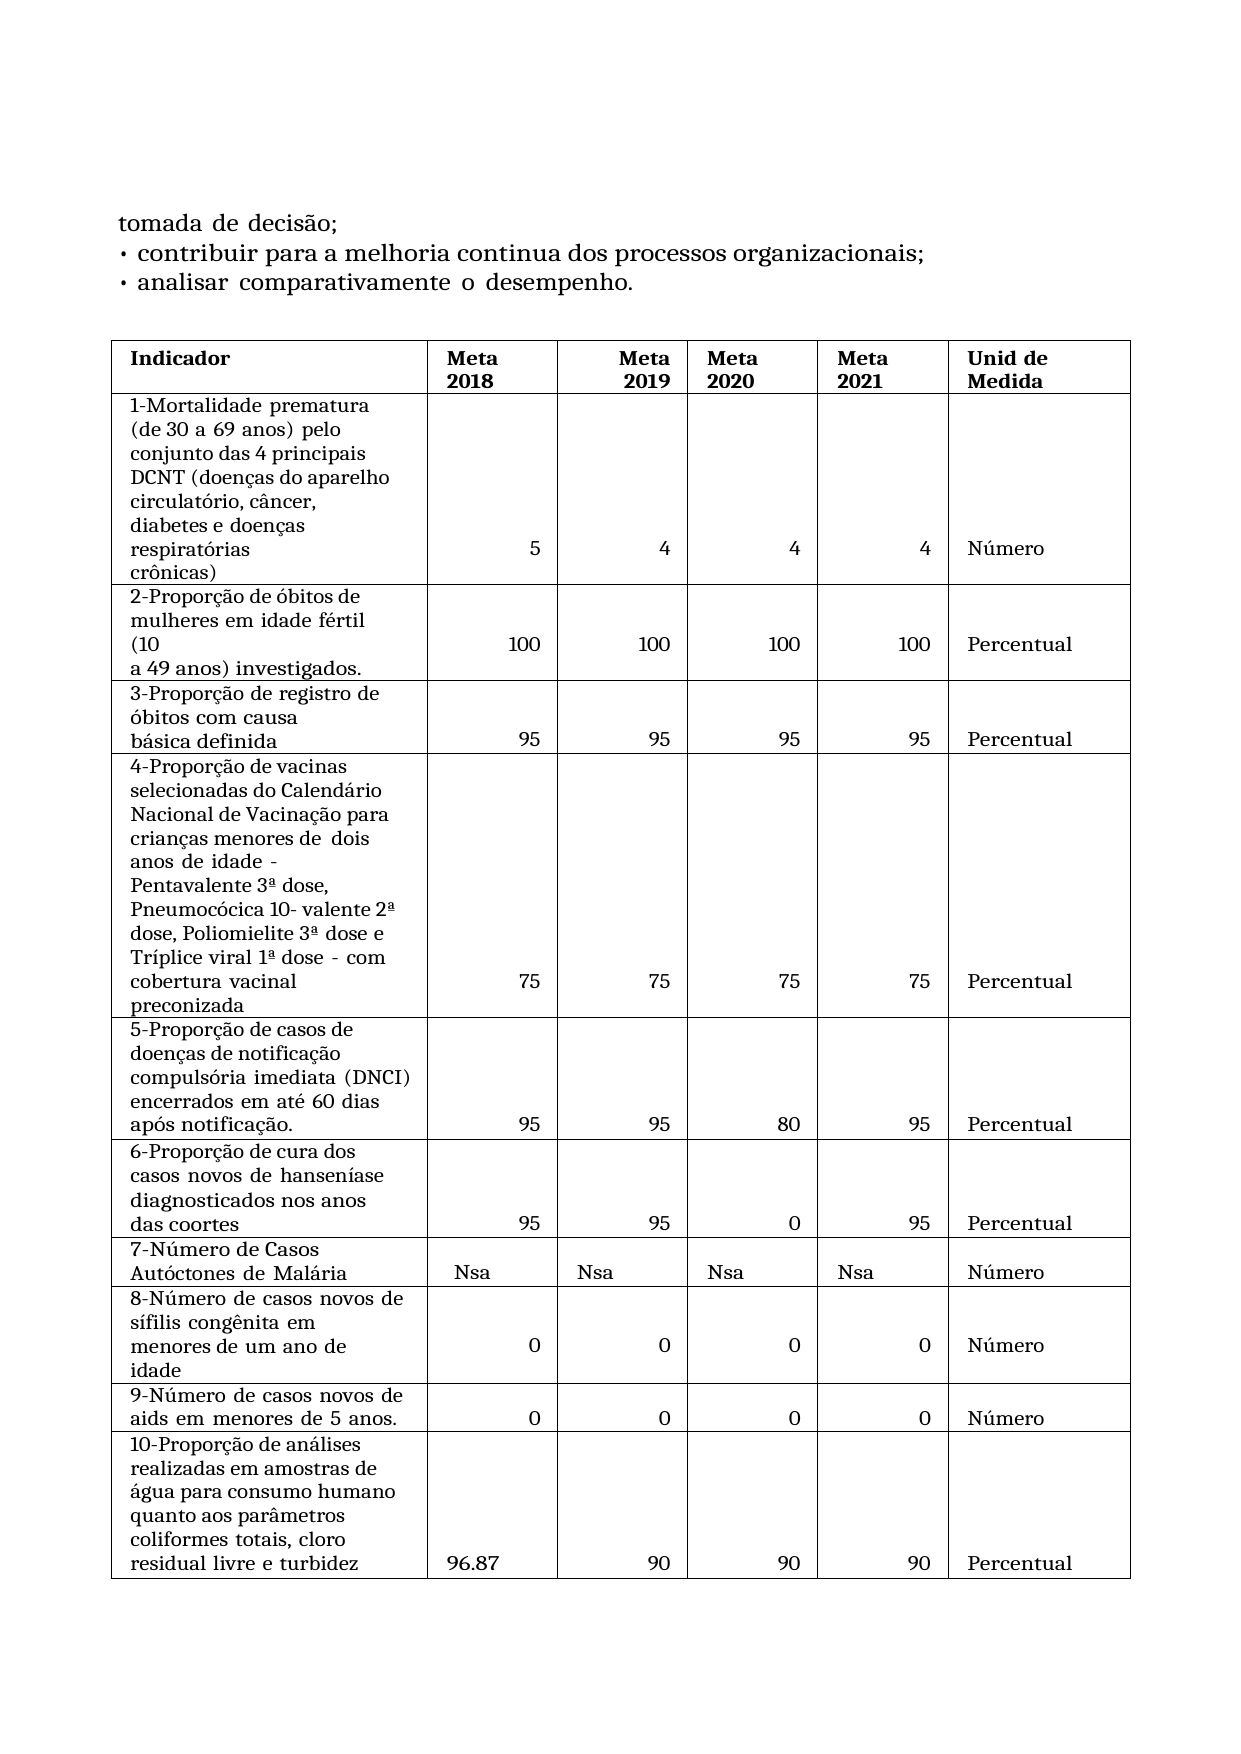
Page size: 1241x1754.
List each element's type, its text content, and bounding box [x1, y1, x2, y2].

table_cell 95 [818, 681, 948, 753]
table_cell 100 [818, 585, 948, 680]
table_cell Nsa [688, 1238, 817, 1286]
table_cell 96.87 [428, 1432, 557, 1578]
list analisar comparativamente o desempenho. [118, 267, 1221, 296]
list contribuir para a melhoria continua dos processos organizacionais; [118, 238, 1221, 267]
table_header Unid de Medida [949, 341, 1130, 393]
table_cell Percentual [949, 1018, 1130, 1139]
table_header Meta 2020 [688, 341, 817, 393]
table_cell 75 [428, 754, 557, 1017]
table_cell 5 [428, 394, 557, 584]
table_cell 0 [688, 1384, 817, 1431]
table_cell 0 [558, 1287, 687, 1382]
table_cell 95 [428, 681, 557, 753]
table_cell 75 [818, 754, 948, 1017]
table_cell 95 [558, 1140, 687, 1237]
table_cell 10-Proporção de análises realizadas em amostras de água para consumo humano quanto aos parâmetros coliformes totais, cloro residual livre e turbidez [112, 1432, 427, 1578]
table_cell Percentual [949, 585, 1130, 680]
text tomada de decisão; [118, 208, 1221, 238]
table_cell 95 [558, 1018, 687, 1139]
table_cell Percentual [949, 681, 1130, 753]
table_cell 80 [688, 1018, 817, 1139]
table_header Meta 2021 [818, 341, 948, 393]
table_cell 1-Mortalidade prematura (de 30 a 69 anos) pelo conjunto das 4 principais DCNT (doenças do aparelho circulatório, câncer, diabetes e doenças respiratórias crônicas) [112, 394, 427, 584]
table_cell 4-Proporção de vacinas selecionadas do Calendário Nacional de Vacinação para crianças menores de dois anos de idade - Pentavalente 3ª dose, Pneumocócica 10- valente 2ª dose, Poliomielite 3ª dose e Tríplice viral 1ª dose - com cobertura vacinal preconizada [112, 754, 427, 1017]
table_cell 9-Número de casos novos de aids em menores de 5 anos. [112, 1384, 427, 1431]
table_cell 0 [688, 1287, 817, 1382]
table_cell 95 [558, 681, 687, 753]
table_cell Percentual [949, 1140, 1130, 1237]
table_cell 95 [818, 1140, 948, 1237]
table_cell 100 [688, 585, 817, 680]
table_cell 95 [688, 681, 817, 753]
table_cell 4 [688, 394, 817, 584]
table_cell 0 [818, 1287, 948, 1382]
table_cell 0 [818, 1384, 948, 1431]
table_cell 4 [558, 394, 687, 584]
table_cell Número [949, 394, 1130, 584]
table_cell 4 [818, 394, 948, 584]
table_cell Nsa [558, 1238, 687, 1286]
table_cell Percentual [949, 1432, 1130, 1578]
table_cell 0 [688, 1140, 817, 1237]
table_cell Percentual [949, 754, 1130, 1017]
table_cell 95 [428, 1140, 557, 1237]
table_cell 75 [558, 754, 687, 1017]
table_cell 90 [558, 1432, 687, 1578]
table_cell 3-Proporção de registro de óbitos com causa básica definida [112, 681, 427, 753]
table_header Indicador [112, 341, 427, 393]
table_cell Nsa [818, 1238, 948, 1286]
table_cell 6-Proporção de cura dos casos novos de hanseníase diagnosticados nos anos das coortes [112, 1140, 427, 1237]
table_cell 0 [428, 1384, 557, 1431]
table_cell 100 [428, 585, 557, 680]
table_cell 0 [428, 1287, 557, 1382]
table_cell 95 [428, 1018, 557, 1139]
table_cell 100 [558, 585, 687, 680]
table_cell 90 [688, 1432, 817, 1578]
table_cell Número [949, 1287, 1130, 1382]
table_cell Nsa [428, 1238, 557, 1286]
table_cell 95 [818, 1018, 948, 1139]
table_header Meta 2019 [558, 341, 687, 393]
table_cell 0 [558, 1384, 687, 1431]
table_cell 75 [688, 754, 817, 1017]
table_cell 8-Número de casos novos de sífilis congênita em menores de um ano de idade [112, 1287, 427, 1382]
table_header Meta 2018 [428, 341, 557, 393]
table_cell 5-Proporção de casos de doenças de notificação compulsória imediata (DNCI) encerrados em até 60 dias após notificação. [112, 1018, 427, 1139]
table_cell 7-Número de Casos Autóctones de Malária [112, 1238, 427, 1286]
table_cell Número [949, 1384, 1130, 1431]
table_cell 2-Proporção de óbitos de mulheres em idade fértil (10 a 49 anos) investigados. [112, 585, 427, 680]
table_cell Número [949, 1238, 1130, 1286]
table_cell 90 [818, 1432, 948, 1578]
